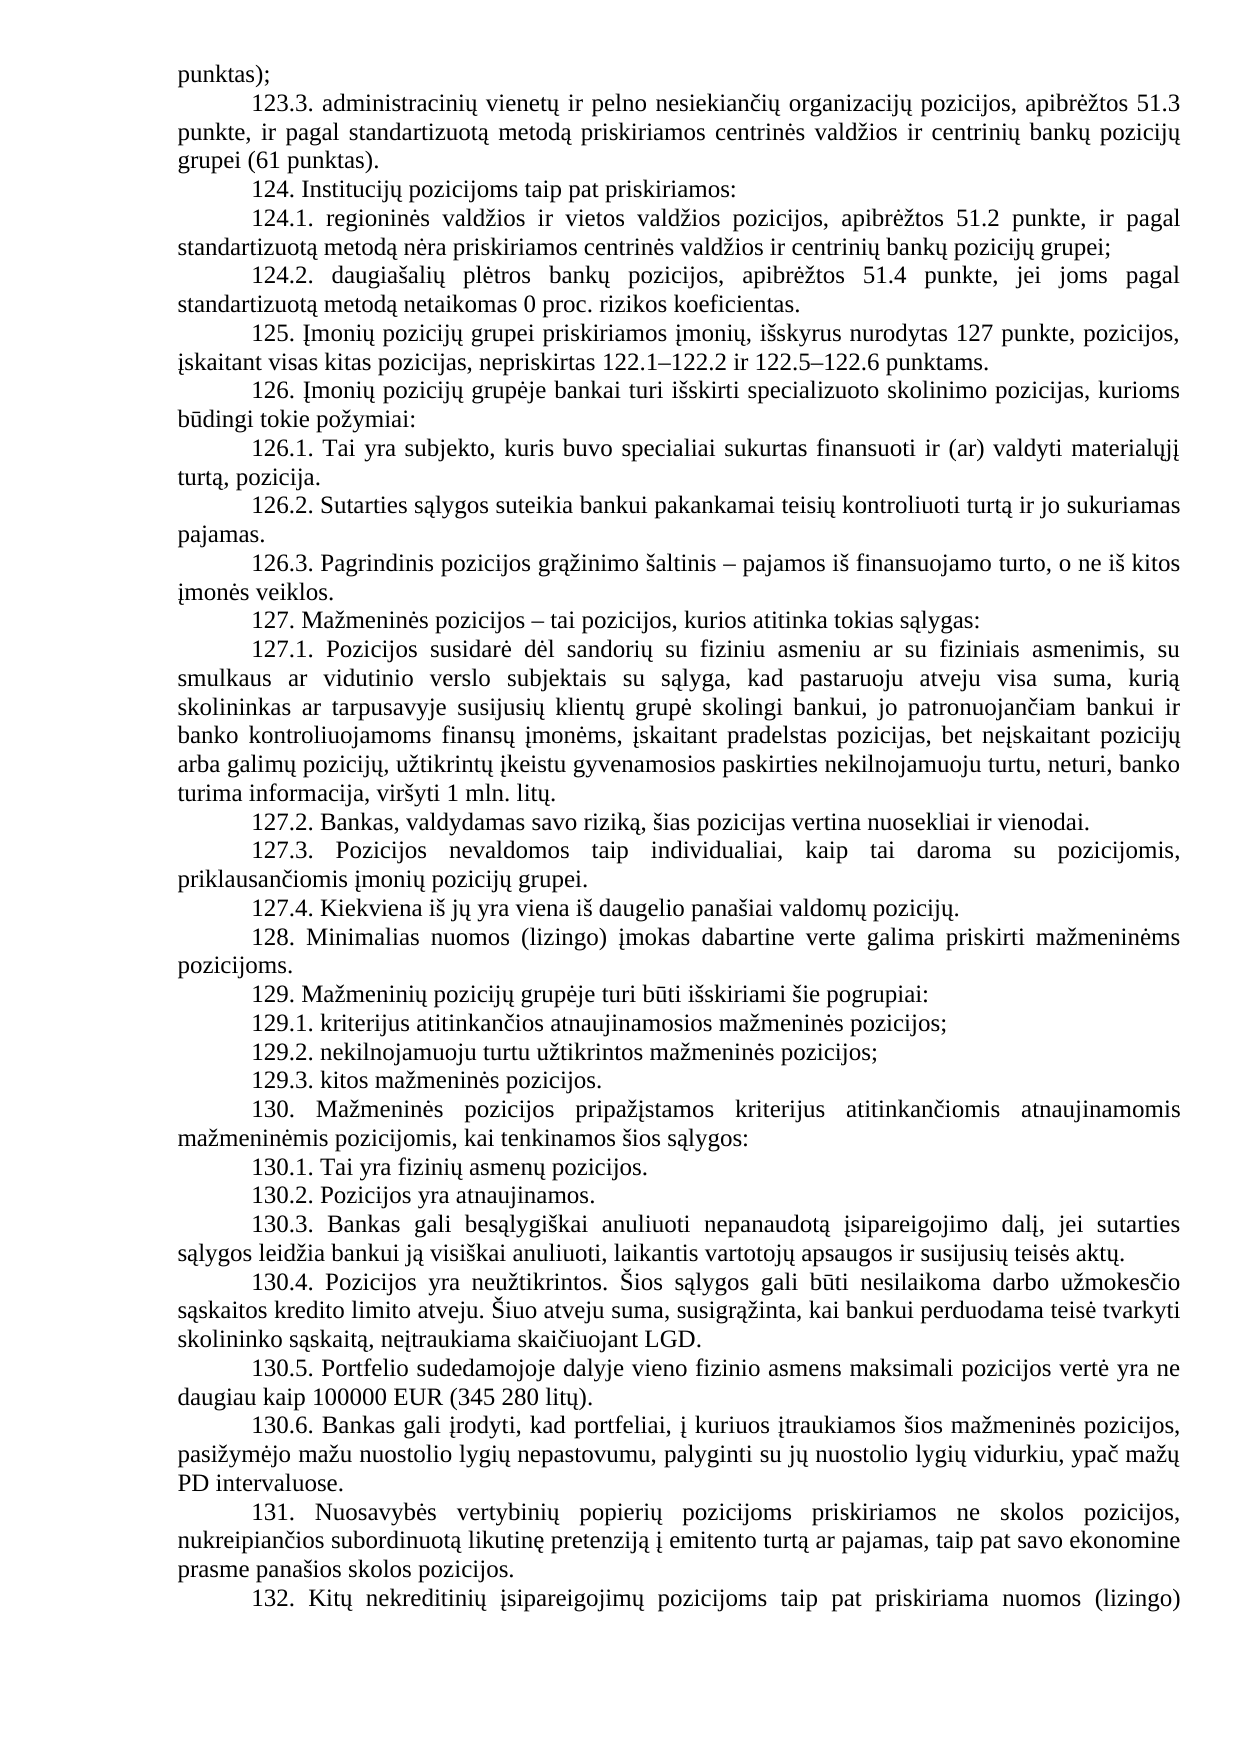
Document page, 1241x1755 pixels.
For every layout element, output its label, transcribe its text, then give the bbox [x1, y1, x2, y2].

text 130.6. Bankas gali įrodyti, kad portfeliai, į kuriuos įtraukiamos šios mažmeninės pozicijos, pasižymėjo mažu nuostolio lygių nepastovumu, palyginti su jų nuostolio lygių vidurkiu, ypač mažų PD intervaluose. [177, 1410, 1181, 1497]
text 127. Mažmeninės pozicijos – tai pozicijos, kurios atitinka tokias sąlygas: [177, 605, 1181, 634]
text 130.2. Pozicijos yra atnaujinamos. [177, 1180, 1181, 1209]
text 126.2. Sutarties sąlygos suteikia bankui pakankamai teisių kontroliuoti turtą ir jo sukuriamas pajamas. [177, 490, 1181, 548]
text 127.4. Kiekviena iš jų yra viena iš daugelio panašiai valdomų pozicijų. [177, 893, 1181, 922]
text 123.3. administracinių vienetų ir pelno nesiekiančių organizacijų pozicijos, apibrėžtos 51.3 punkte, ir pagal standartizuotą metodą priskiriamos centrinės valdžios ir centrinių bankų pozicijų grupei (61 punktas). [177, 88, 1181, 174]
text 126.3. Pagrindinis pozicijos grąžinimo šaltinis – pajamos iš finansuojamo turto, o ne iš kitos įmonės veiklos. [177, 548, 1181, 605]
text 124.1. regioninės valdžios ir vietos valdžios pozicijos, apibrėžtos 51.2 punkte, ir pagal standartizuotą metodą nėra priskiriamos centrinės valdžios ir centrinių bankų pozicijų grupei; [177, 203, 1181, 260]
text 129.1. kriterijus atitinkančios atnaujinamosios mažmeninės pozicijos; [177, 1008, 1181, 1037]
text 130.1. Tai yra fizinių asmenų pozicijos. [177, 1152, 1181, 1180]
text 130. Mažmeninės pozicijos pripažįstamos kriterijus atitinkančiomis atnaujinamomis mažmeninėmis pozicijomis, kai tenkinamos šios sąlygos: [177, 1094, 1181, 1152]
text 126.1. Tai yra subjekto, kuris buvo specialiai sukurtas finansuoti ir (ar) valdyti materialųjį turtą, pozicija. [177, 433, 1181, 490]
text 124. Institucijų pozicijoms taip pat priskiriamos: [177, 174, 1181, 203]
text 127.1. Pozicijos susidarė dėl sandorių su fiziniu asmeniu ar su fiziniais asmenimis, su smulkaus ar vidutinio verslo subjektais su sąlyga, kad pastaruoju atveju visa suma, kurią skolininkas ar tarpusavyje susijusių klientų grupė skolingi bankui, jo patronuojančiam bankui ir banko kontroliuojamoms finansų įmonėms, įskaitant pradelstas pozicijas, bet neįskaitant pozicijų arba galimų pozicijų, užtikrintų įkeistu gyvenamosios paskirties nekilnojamuoju turtu, neturi, banko turima informacija, viršyti 1 mln. litų. [177, 634, 1181, 807]
text 130.3. Bankas gali besąlygiškai anuliuoti nepanaudotą įsipareigojimo dalį, jei sutarties sąlygos leidžia bankui ją visiškai anuliuoti, laikantis vartotojų apsaugos ir susijusių teisės aktų. [177, 1209, 1181, 1267]
text 129.2. nekilnojamuoju turtu užtikrintos mažmeninės pozicijos; [177, 1037, 1181, 1065]
text 132. Kitų nekreditinių įsipareigojimų pozicijoms taip pat priskiriama nuomos (lizingo) [177, 1583, 1181, 1612]
text 127.3. Pozicijos nevaldomos taip individualiai, kaip tai daroma su pozicijomis, priklausančiomis įmonių pozicijų grupei. [177, 835, 1181, 893]
text 128. Minimalias nuomos (lizingo) įmokas dabartine verte galima priskirti mažmeninėms pozicijoms. [177, 922, 1181, 979]
text 131. Nuosavybės vertybinių popierių pozicijoms priskiriamos ne skolos pozicijos, nukreipiančios subordinuotą likutinę pretenziją į emitento turtą ar pajamas, taip pat savo ekonomine prasme panašios skolos pozicijos. [177, 1497, 1181, 1583]
text 124.2. daugiašalių plėtros bankų pozicijos, apibrėžtos 51.4 punkte, jei joms pagal standartizuotą metodą netaikomas 0 proc. rizikos koeficientas. [177, 260, 1181, 318]
text punktas); [177, 59, 1181, 88]
text 130.4. Pozicijos yra neužtikrintos. Šios sąlygos gali būti nesilaikoma darbo užmokesčio sąskaitos kredito limito atveju. Šiuo atveju suma, susigrąžinta, kai bankui perduodama teisė tvarkyti skolininko sąskaitą, neįtraukiama skaičiuojant LGD. [177, 1267, 1181, 1353]
text 127.2. Bankas, valdydamas savo riziką, šias pozicijas vertina nuosekliai ir vienodai. [177, 807, 1181, 835]
text 130.5. Portfelio sudedamojoje dalyje vieno fizinio asmens maksimali pozicijos vertė yra ne daugiau kaip 100000 EUR (345 280 litų). [177, 1353, 1181, 1410]
text 126. Įmonių pozicijų grupėje bankai turi išskirti specializuoto skolinimo pozicijas, kurioms būdingi tokie požymiai: [177, 375, 1181, 433]
text 129. Mažmeninių pozicijų grupėje turi būti išskiriami šie pogrupiai: [177, 979, 1181, 1008]
text 125. Įmonių pozicijų grupei priskiriamos įmonių, išskyrus nurodytas 127 punkte, pozicijos, įskaitant visas kitas pozicijas, nepriskirtas 122.1–122.2 ir 122.5–122.6 punktams. [177, 318, 1181, 375]
text 129.3. kitos mažmeninės pozicijos. [177, 1065, 1181, 1094]
